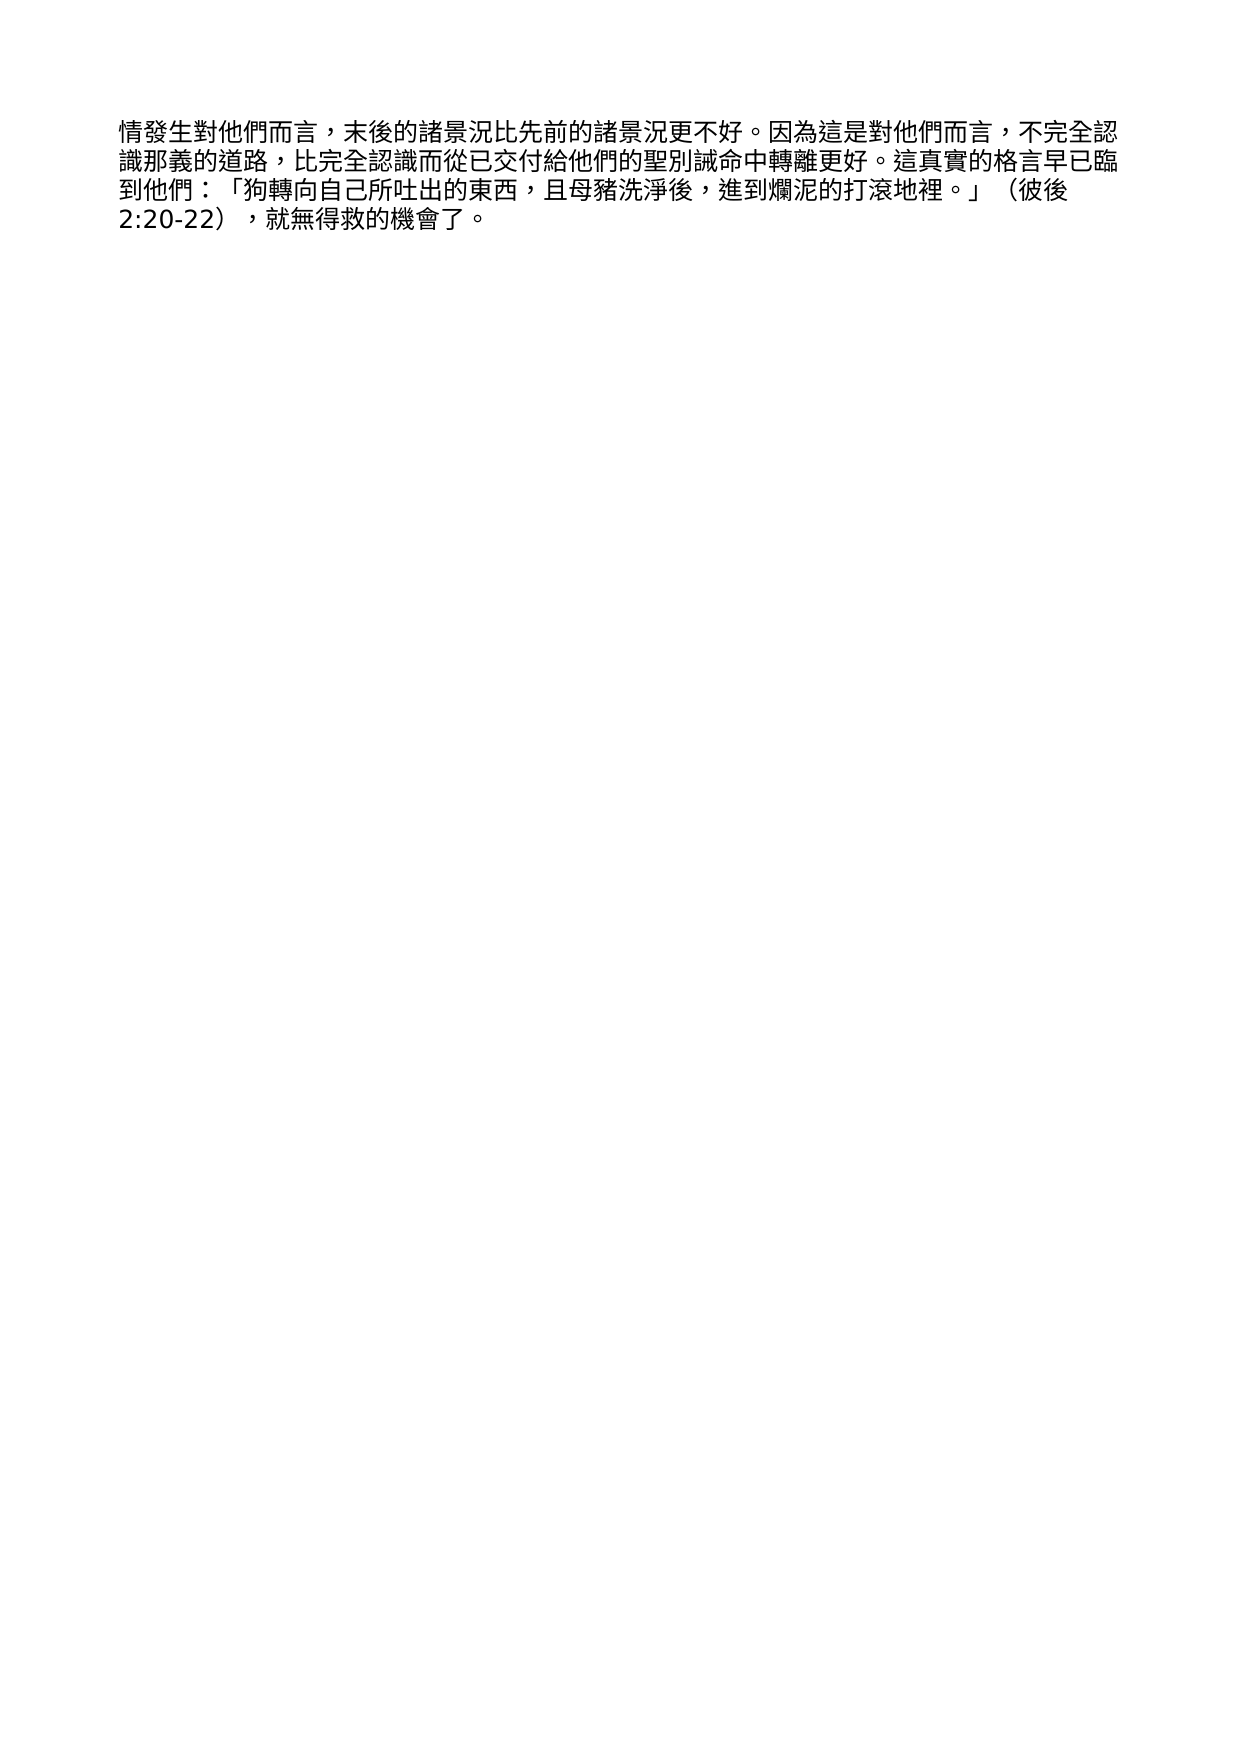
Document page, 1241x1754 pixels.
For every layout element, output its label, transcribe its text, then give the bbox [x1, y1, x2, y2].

text 情發生對他們而言，末後的諸景況比先前的諸景況更不好。因為這是對他們而言，不完全認識那義的道路，比完全認識而從已交付給他們的聖別誡命中轉離更好。這真實的格言早已臨到他們：「狗轉向自己所吐出的東西，且母豬洗淨後，進到爛泥的打滾地裡。」（彼後 2:20-22），就無得救的機會了。 [118, 118, 1122, 235]
